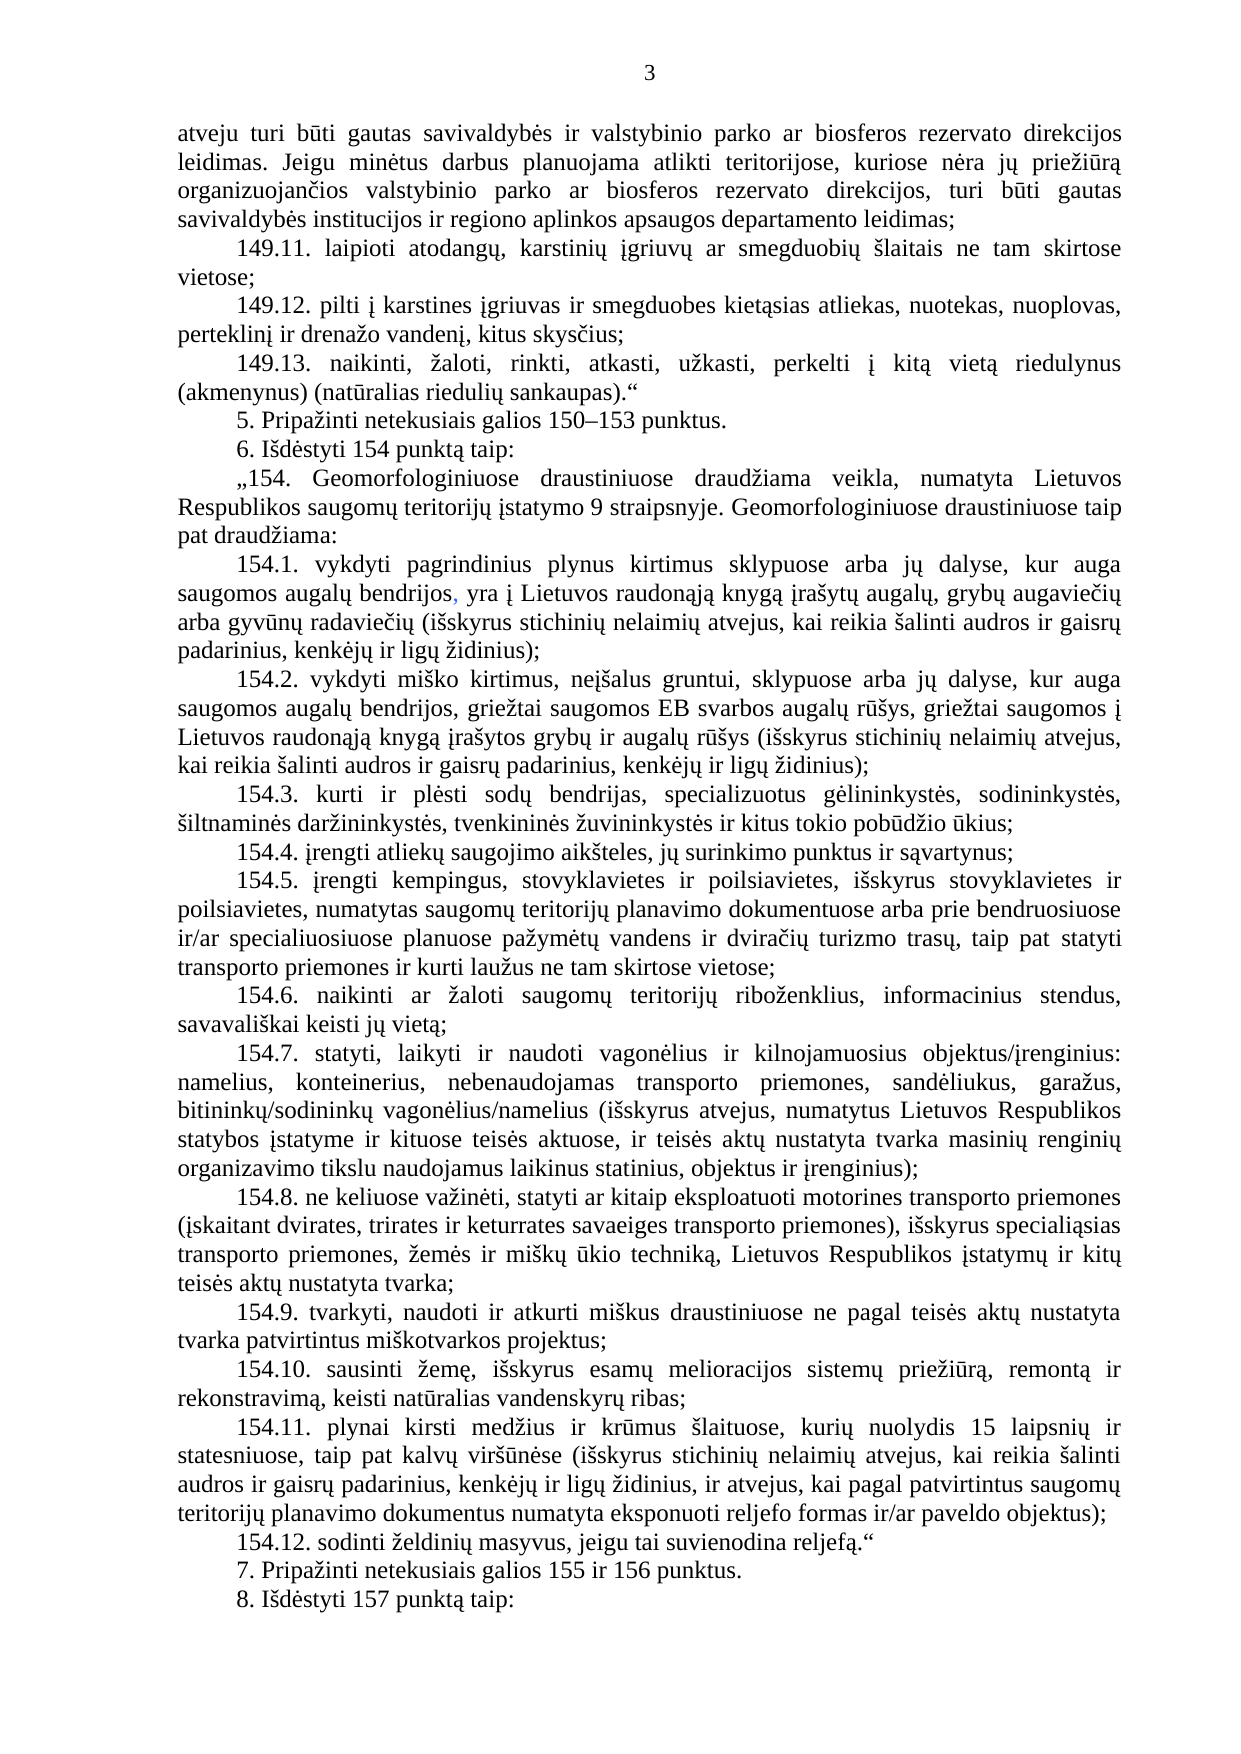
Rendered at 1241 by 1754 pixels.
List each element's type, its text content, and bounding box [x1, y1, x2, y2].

text 154.2. vykdyti miško kirtimus, neįšalus gruntui, sklypuose arba jų dalyse, kur auga saugomos augalų bendrijos, griežtai saugomos EB svarbos augalų rūšys, griežtai saugomos į Lietuvos raudonąją knygą įrašytos grybų ir augalų rūšys (išskyrus stichinių nelaimių atvejus, kai reikia šalinti audros ir gaisrų padarinius, kenkėjų ir ligų židinius); [177, 664, 1122, 779]
text 154.4. įrengti atliekų saugojimo aikšteles, jų surinkimo punktus ir sąvartynus; [177, 837, 1122, 866]
text 154.11. plynai kirsti medžius ir krūmus šlaituose, kurių nuolydis 15 laipsnių ir statesniuose, taip pat kalvų viršūnėse (išskyrus stichinių nelaimių atvejus, kai reikia šalinti audros ir gaisrų padarinius, kenkėjų ir ligų židinius, ir atvejus, kai pagal patvirtintus saugomų teritorijų planavimo dokumentus numatyta eksponuoti reljefo formas ir/ar paveldo objektus); [177, 1412, 1122, 1527]
text 154.12. sodinti želdinių masyvus, jeigu tai suvienodina reljefą.“ [177, 1527, 1122, 1556]
text 149.12. pilti į karstines įgriuvas ir smegduobes kietąsias atliekas, nuotekas, nuoplovas, perteklinį ir drenažo vandenį, kitus skysčius; [177, 291, 1122, 348]
text 7. Pripažinti netekusiais galios 155 ir 156 punktus. [177, 1556, 1122, 1584]
text 6. Išdėstyti 154 punktą taip: [177, 434, 1122, 463]
text atveju turi būti gautas savivaldybės ir valstybinio parko ar biosferos rezervato direkcijos leidimas. Jeigu minėtus darbus planuojama atlikti teritorijose, kuriose nėra jų priežiūrą organizuojančios valstybinio parko ar biosferos rezervato direkcijos, turi būti gautas savivaldybės institucijos ir regiono aplinkos apsaugos departamento leidimas; [177, 118, 1122, 233]
text 154.9. tvarkyti, naudoti ir atkurti miškus draustiniuose ne pagal teisės aktų nustatyta tvarka patvirtintus miškotvarkos projektus; [177, 1297, 1122, 1354]
text 154.1. vykdyti pagrindinius plynus kirtimus sklypuose arba jų dalyse, kur auga saugomos augalų bendrijos, yra į Lietuvos raudonąją knygą įrašytų augalų, grybų augaviečių arba gyvūnų radaviečių (išskyrus stichinių nelaimių atvejus, kai reikia šalinti audros ir gaisrų padarinius, kenkėjų ir ligų židinius); [177, 549, 1122, 664]
text 154.6. naikinti ar žaloti saugomų teritorijų riboženklius, informacinius stendus, savavališkai keisti jų vietą; [177, 981, 1122, 1038]
text 154.10. sausinti žemę, išskyrus esamų melioracijos sistemų priežiūrą, remontą ir rekonstravimą, keisti natūralias vandenskyrų ribas; [177, 1354, 1122, 1412]
text 149.11. laipioti atodangų, karstinių įgriuvų ar smegduobių šlaitais ne tam skirtose vietose; [177, 233, 1122, 291]
text 149.13. naikinti, žaloti, rinkti, atkasti, užkasti, perkelti į kitą vietą riedulynus (akmenynus) (natūralias riedulių sankaupas).“ [177, 348, 1122, 406]
text 5. Pripažinti netekusiais galios 150–153 punktus. [177, 406, 1122, 434]
text „154. Geomorfologiniuose draustiniuose draudžiama veikla, numatyta Lietuvos Respublikos saugomų teritorijų įstatymo 9 straipsnyje. Geomorfologiniuose draustiniuose taip pat draudžiama: [177, 463, 1122, 549]
text 154.7. statyti, laikyti ir naudoti vagonėlius ir kilnojamuosius objektus/įrenginius: namelius, konteinerius, nebenaudojamas transporto priemones, sandėliukus, garažus, bitininkų/sodininkų vagonėlius/namelius (išskyrus atvejus, numatytus Lietuvos Respublikos statybos įstatyme ir kituose teisės aktuose, ir teisės aktų nustatyta tvarka masinių renginių organizavimo tikslu naudojamus laikinus statinius, objektus ir įrenginius); [177, 1038, 1122, 1182]
text 154.8. ne keliuose važinėti, statyti ar kitaip eksploatuoti motorines transporto priemones (įskaitant dvirates, trirates ir keturrates savaeiges transporto priemones), išskyrus specialiąsias transporto priemones, žemės ir miškų ūkio techniką, Lietuvos Respublikos įstatymų ir kitų teisės aktų nustatyta tvarka; [177, 1182, 1122, 1297]
text 154.5. įrengti kempingus, stovyklavietes ir poilsiavietes, išskyrus stovyklavietes ir poilsiavietes, numatytas saugomų teritorijų planavimo dokumentuose arba prie bendruosiuose ir/ar specialiuosiuose planuose pažymėtų vandens ir dviračių turizmo trasų, taip pat statyti transporto priemones ir kurti laužus ne tam skirtose vietose; [177, 866, 1122, 981]
text 8. Išdėstyti 157 punktą taip: [177, 1584, 1122, 1613]
text 154.3. kurti ir plėsti sodų bendrijas, specializuotus gėlininkystės, sodininkystės, šiltnaminės daržininkystės, tvenkininės žuvininkystės ir kitus tokio pobūdžio ūkius; [177, 779, 1122, 837]
